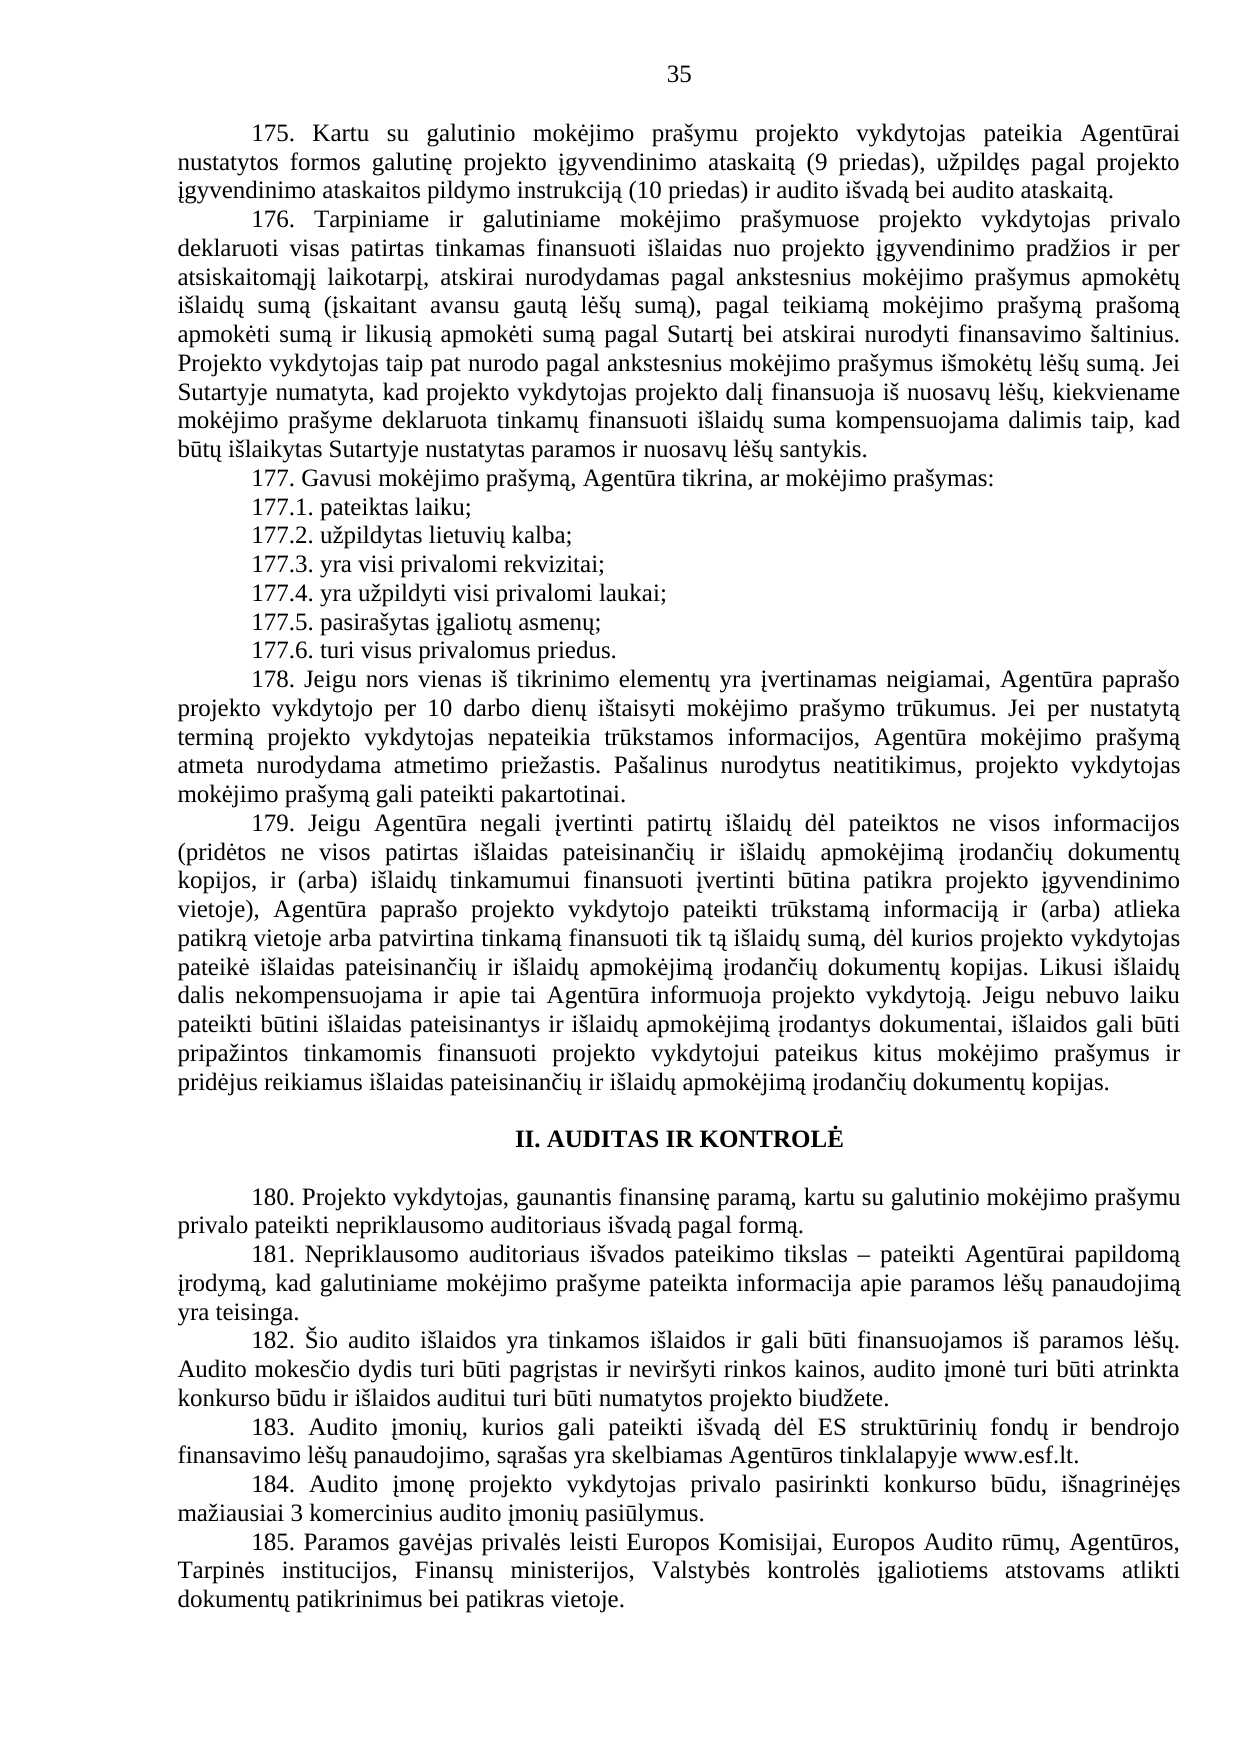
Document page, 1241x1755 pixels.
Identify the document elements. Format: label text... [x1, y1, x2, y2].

text 177. Gavusi mokėjimo prašymą, Agentūra tikrina, ar mokėjimo prašymas: [177, 463, 1181, 492]
text 184. Audito įmonę projekto vykdytojas privalo pasirinkti konkurso būdu, išnagrinėjęs mažiausiai 3 komercinius audito įmonių pasiūlymus. [177, 1469, 1181, 1527]
text 177.1. pateiktas laiku; [177, 492, 1181, 521]
text 176. Tarpiniame ir galutiniame mokėjimo prašymuose projekto vykdytojas privalo deklaruoti visas patirtas tinkamas finansuoti išlaidas nuo projekto įgyvendinimo pradžios ir per atsiskaitomąjį laikotarpį, atskirai nurodydamas pagal ankstesnius mokėjimo prašymus apmokėtų išlaidų sumą (įskaitant avansu gautą lėšų sumą), pagal teikiamą mokėjimo prašymą prašomą apmokėti sumą ir likusią apmokėti sumą pagal Sutartį bei atskirai nurodyti finansavimo šaltinius. Projekto vykdytojas taip pat nurodo pagal ankstesnius mokėjimo prašymus išmokėtų lėšų sumą. Jei Sutartyje numatyta, kad projekto vykdytojas projekto dalį finansuoja iš nuosavų lėšų, kiekviename mokėjimo prašyme deklaruota tinkamų finansuoti išlaidų suma kompensuojama dalimis taip, kad būtų išlaikytas Sutartyje nustatytas paramos ir nuosavų lėšų santykis. [177, 204, 1181, 463]
text II. AUDITAS IR KONTROLĖ [177, 1124, 1181, 1153]
text 177.2. užpildytas lietuvių kalba; [177, 521, 1181, 549]
text 175. Kartu su galutinio mokėjimo prašymu projekto vykdytojas pateikia Agentūrai nustatytos formos galutinę projekto įgyvendinimo ataskaitą (9 priedas), užpildęs pagal projekto įgyvendinimo ataskaitos pildymo instrukciją (10 priedas) ir audito išvadą bei audito ataskaitą. [177, 118, 1181, 204]
text 181. Nepriklausomo auditoriaus išvados pateikimo tikslas – pateikti Agentūrai papildomą įrodymą, kad galutiniame mokėjimo prašyme pateikta informacija apie paramos lėšų panaudojimą yra teisinga. [177, 1239, 1181, 1326]
text 180. Projekto vykdytojas, gaunantis finansinę paramą, kartu su galutinio mokėjimo prašymu privalo pateikti nepriklausomo auditoriaus išvadą pagal formą. [177, 1182, 1181, 1239]
text 178. Jeigu nors vienas iš tikrinimo elementų yra įvertinamas neigiamai, Agentūra paprašo projekto vykdytojo per 10 darbo dienų ištaisyti mokėjimo prašymo trūkumus. Jei per nustatytą terminą projekto vykdytojas nepateikia trūkstamos informacijos, Agentūra mokėjimo prašymą atmeta nurodydama atmetimo priežastis. Pašalinus nurodytus neatitikimus, projekto vykdytojas mokėjimo prašymą gali pateikti pakartotinai. [177, 664, 1181, 808]
text 177.3. yra visi privalomi rekvizitai; [177, 549, 1181, 578]
text 177.4. yra užpildyti visi privalomi laukai; [177, 578, 1181, 607]
text 179. Jeigu Agentūra negali įvertinti patirtų išlaidų dėl pateiktos ne visos informacijos (pridėtos ne visos patirtas išlaidas pateisinančių ir išlaidų apmokėjimą įrodančių dokumentų kopijos, ir (arba) išlaidų tinkamumui finansuoti įvertinti būtina patikra projekto įgyvendinimo vietoje), Agentūra paprašo projekto vykdytojo pateikti trūkstamą informaciją ir (arba) atlieka patikrą vietoje arba patvirtina tinkamą finansuoti tik tą išlaidų sumą, dėl kurios projekto vykdytojas pateikė išlaidas pateisinančių ir išlaidų apmokėjimą įrodančių dokumentų kopijas. Likusi išlaidų dalis nekompensuojama ir apie tai Agentūra informuoja projekto vykdytoją. Jeigu nebuvo laiku pateikti būtini išlaidas pateisinantys ir išlaidų apmokėjimą įrodantys dokumentai, išlaidos gali būti pripažintos tinkamomis finansuoti projekto vykdytojui pateikus kitus mokėjimo prašymus ir pridėjus reikiamus išlaidas pateisinančių ir išlaidų apmokėjimą įrodančių dokumentų kopijas. [177, 808, 1181, 1096]
text 177.6. turi visus privalomus priedus. [177, 636, 1181, 664]
text 177.5. pasirašytas įgaliotų asmenų; [177, 607, 1181, 636]
text 182. Šio audito išlaidos yra tinkamos išlaidos ir gali būti finansuojamos iš paramos lėšų. Audito mokesčio dydis turi būti pagrįstas ir neviršyti rinkos kainos, audito įmonė turi būti atrinkta konkurso būdu ir išlaidos auditui turi būti numatytos projekto biudžete. [177, 1326, 1181, 1412]
text 185. Paramos gavėjas privalės leisti Europos Komisijai, Europos Audito rūmų, Agentūros, Tarpinės institucijos, Finansų ministerijos, Valstybės kontrolės įgaliotiems atstovams atlikti dokumentų patikrinimus bei patikras vietoje. [177, 1527, 1181, 1613]
text 183. Audito įmonių, kurios gali pateikti išvadą dėl ES struktūrinių fondų ir bendrojo finansavimo lėšų panaudojimo, sąrašas yra skelbiamas Agentūros tinklalapyje www.esf.lt. [177, 1412, 1181, 1469]
